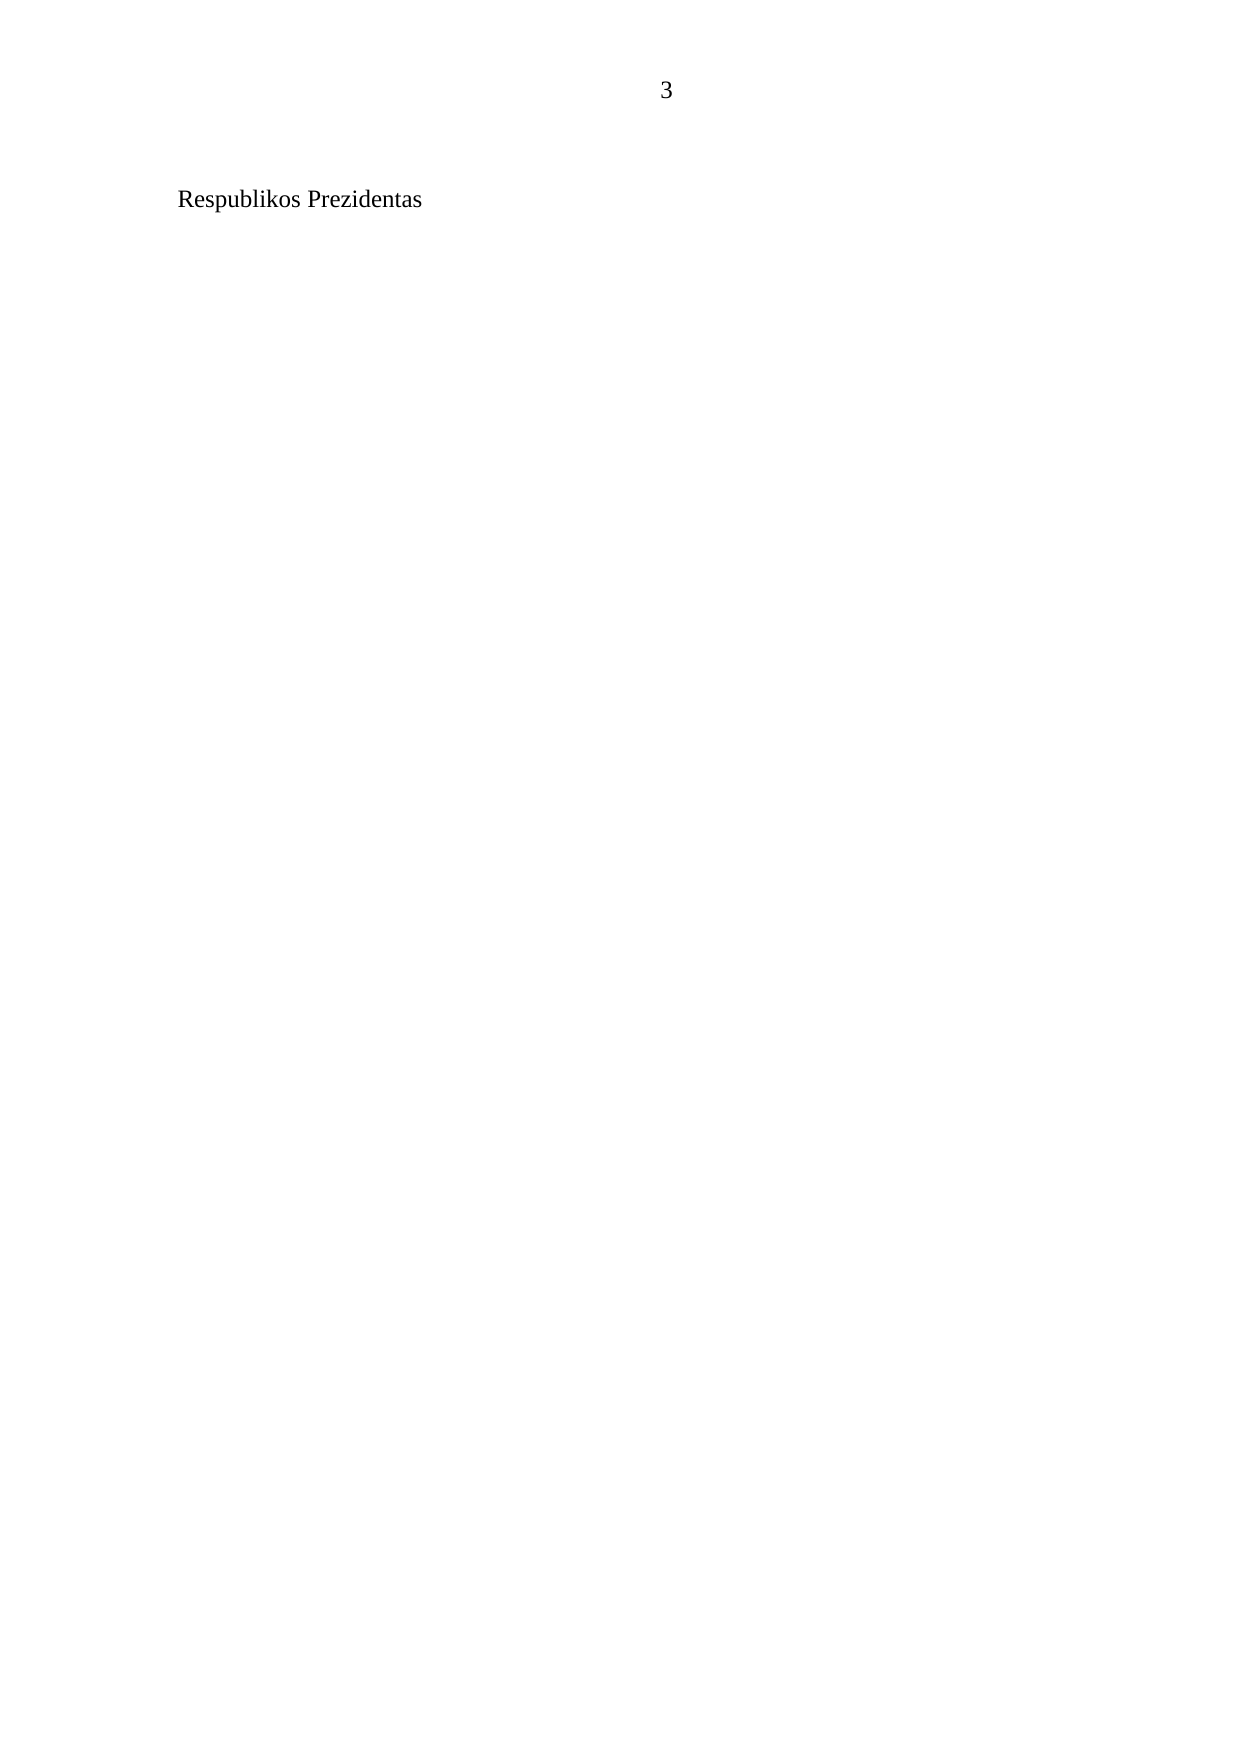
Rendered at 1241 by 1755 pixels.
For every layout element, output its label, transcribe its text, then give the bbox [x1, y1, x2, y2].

text Respublikos Prezidentas [177, 184, 1152, 213]
